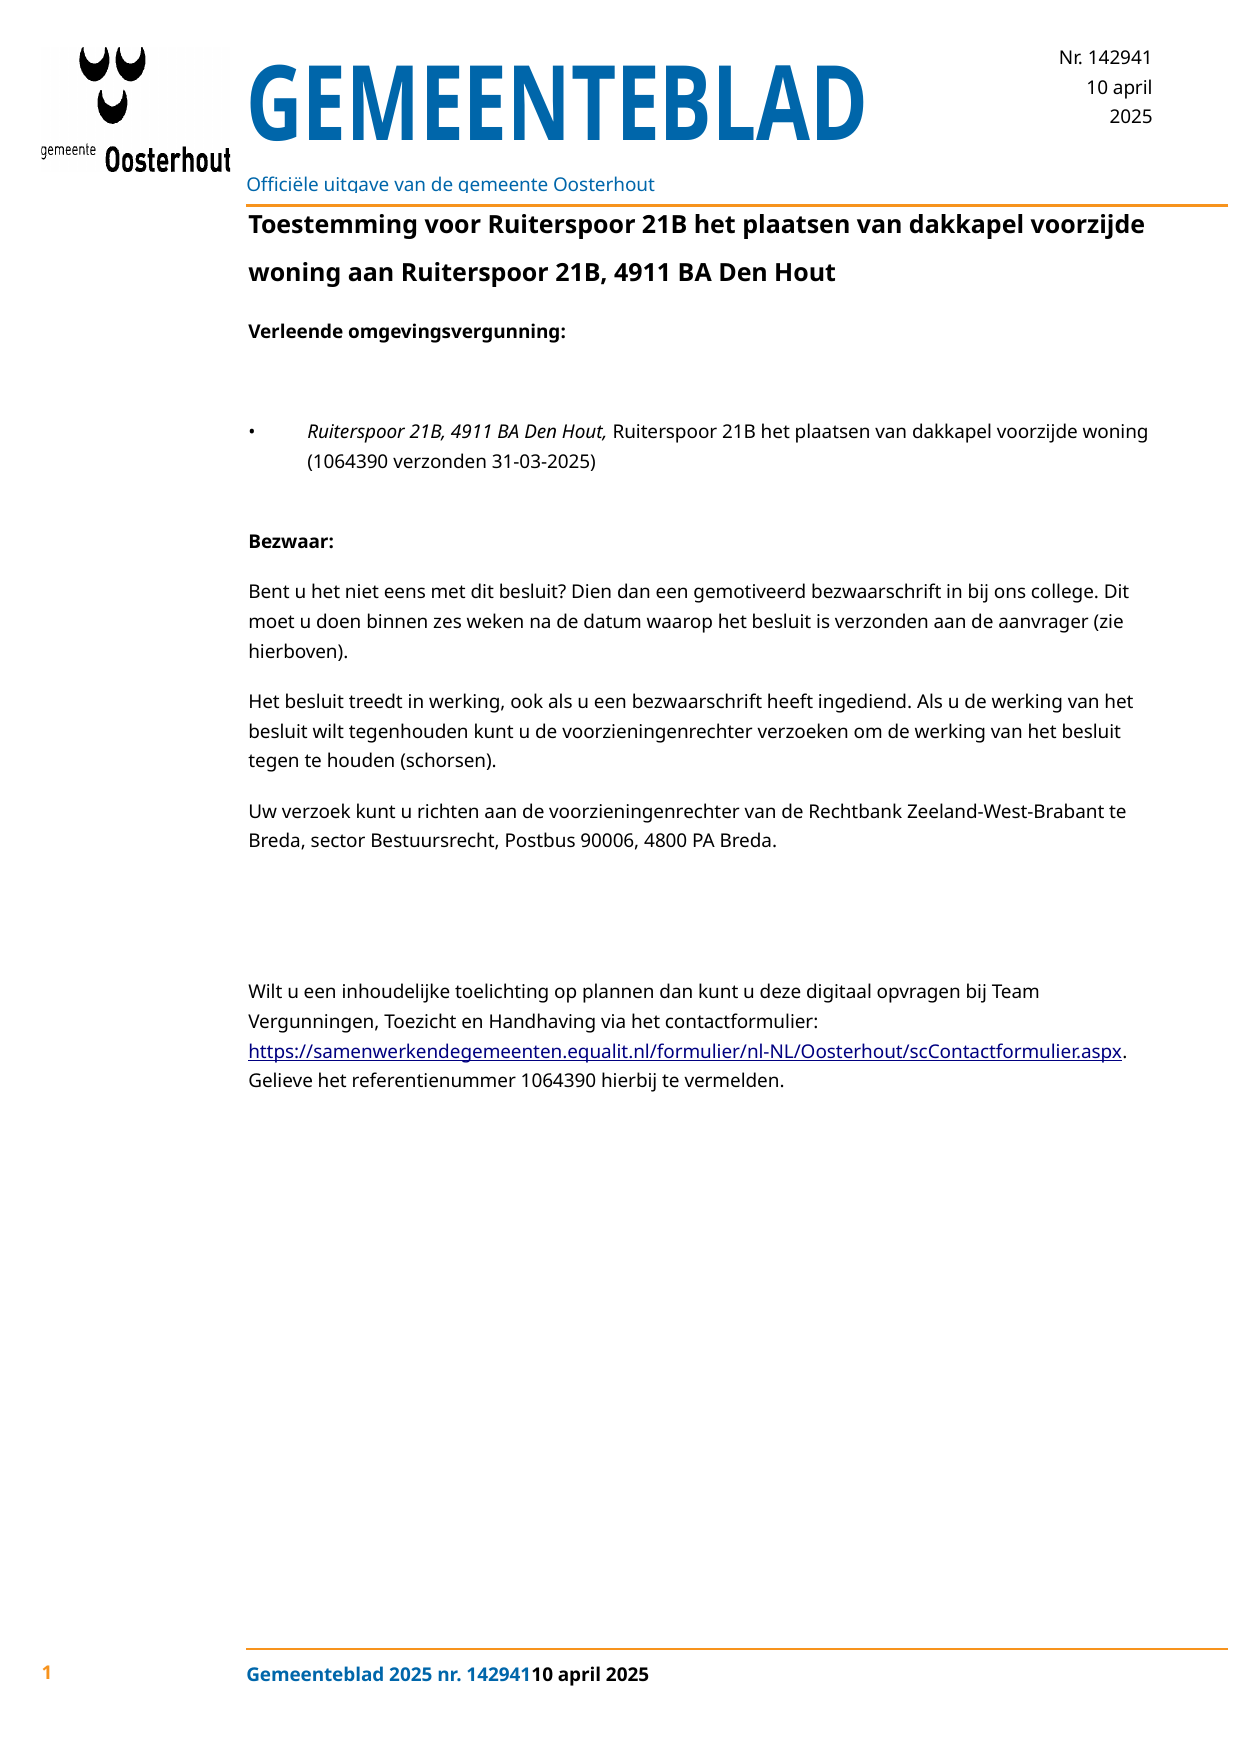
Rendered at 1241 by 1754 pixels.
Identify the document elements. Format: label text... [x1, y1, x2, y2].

picture [41, 47, 231, 172]
text Het besluit treedt in werking, ook als u een bezwaarschrift heeft ingediend. Als u de werking van het besluit wilt tegenhouden kunt u de voorzieningenrechter verzoeken om de werking van het besluit tegen te houden (schorsen). [248, 688, 1152, 773]
text Bent u het niet eens met dit besluit? Dien dan een gemotiveerd bezwaarschrift in bij ons college. Dit moet u doen binnen zes weken na de datum waarop het besluit is verzonden aan de aanvrager (zie hierboven). [248, 579, 1152, 664]
text Uw verzoek kunt u richten aan de voorzieningenrechter van de Rechtbank Zeeland-West-Brabant te Breda, sector Bestuursrecht, Postbus 90006, 4800 PA Breda. [248, 798, 1152, 853]
list Ruiterspoor 21B, 4911 BA Den Hout, Ruiterspoor 21B het plaatsen van dakkapel voorzijde woning (1064390 verzonden 31-03-2025) [248, 419, 1152, 474]
text Verleende omgevingsvergunning: [248, 318, 1152, 344]
text Bezwaar: [248, 528, 1152, 554]
text Toestemming voor Ruiterspoor 21B het plaatsen van dakkapel voorzijde woning aan Ruiterspoor 21B, 4911 BA Den Hout [248, 207, 1152, 288]
text Wilt u een inhoudelijke toelichting op plannen dan kunt u deze digitaal opvragen bij Team Vergunningen, Toezicht en Handhaving via het contactformulier: https://samenwerkendegemeenten.equalit.nl/formulier/nl-NL/Oosterhout/scContactformulier.aspx. Gelieve het referentienummer 1064390 hierbij te vermelden. [248, 979, 1152, 1093]
